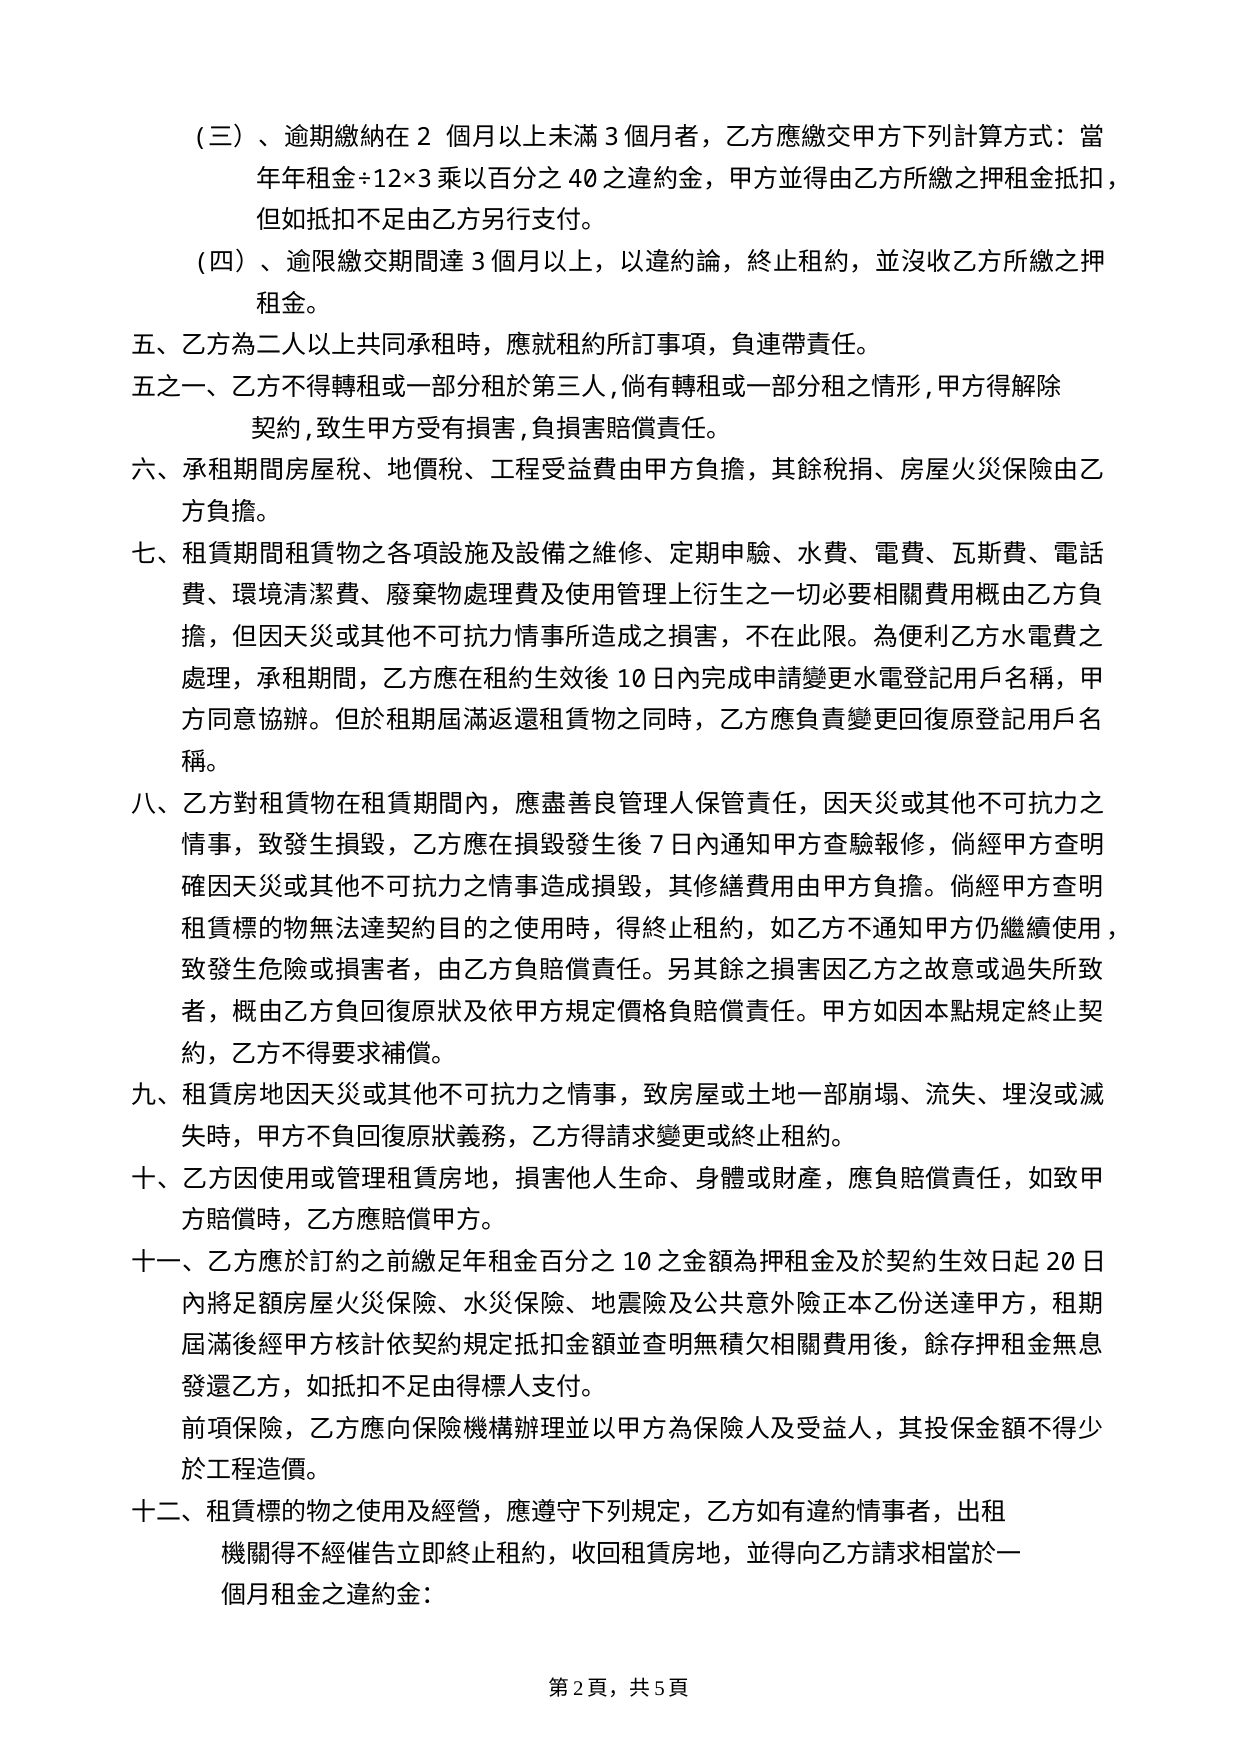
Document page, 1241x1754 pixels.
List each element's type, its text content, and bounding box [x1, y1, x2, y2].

text 機關得不經催告立即終止租約，收回租賃房地，並得向乙方請求相當於一 [131, 1529, 1106, 1571]
text 八、乙方對租賃物在租賃期間內，應盡善良管理人保管責任，因天災或其他不可抗力之情事，致發生損毀，乙方應在損毀發生後7日內通知甲方查驗報修，倘經甲方查明確因天災或其他不可抗力之情事造成損毀，其修繕費用由甲方負擔。倘經甲方查明租賃標的物無法達契約目的之使用時，得終止租約，如乙方不通知甲方仍繼續使用，致發生危險或損害者，由乙方負賠償責任。另其餘之損害因乙方之故意或過失所致者，概由乙方負回復原狀及依甲方規定價格負賠償責任。甲方如因本點規定終止契約，乙方不得要求補償。 [131, 779, 1106, 1071]
text 五之一、乙方不得轉租或一部分租於第三人,倘有轉租或一部分租之情形,甲方得解除 [131, 362, 1106, 404]
text 十二、租賃標的物之使用及經營，應遵守下列規定，乙方如有違約情事者，出租 [131, 1487, 1106, 1529]
text 前項保險，乙方應向保險機構辦理並以甲方為保險人及受益人，其投保金額不得少於工程造價。 [181, 1404, 1106, 1487]
text (三）、逾期繳納在2 個月以上未滿3個月者，乙方應繳交甲方下列計算方式：當年年租金÷12×3乘以百分之40之違約金，甲方並得由乙方所繳之押租金抵扣，但如抵扣不足由乙方另行支付。 [131, 112, 1106, 237]
text 十、乙方因使用或管理租賃房地，損害他人生命、身體或財產，應負賠償責任，如致甲方賠償時，乙方應賠償甲方。 [131, 1154, 1106, 1237]
text 九、租賃房地因天災或其他不可抗力之情事，致房屋或土地一部崩塌、流失、埋沒或滅失時，甲方不負回復原狀義務，乙方得請求變更或終止租約。 [131, 1071, 1106, 1154]
text 五、乙方為二人以上共同承租時，應就租約所訂事項，負連帶責任。 [131, 321, 1106, 362]
text 契約,致生甲方受有損害,負損害賠償責任。 [131, 404, 1106, 446]
text 七、租賃期間租賃物之各項設施及設備之維修、定期申驗、水費、電費、瓦斯費、電話費、環境清潔費、廢棄物處理費及使用管理上衍生之一切必要相關費用概由乙方負擔，但因天災或其他不可抗力情事所造成之損害，不在此限。為便利乙方水電費之處理，承租期間，乙方應在租約生效後10日內完成申請變更水電登記用戶名稱，甲方同意協辦。但於租期屆滿返還租賃物之同時，乙方應負責變更回復原登記用戶名稱。 [131, 529, 1106, 779]
text 六、承租期間房屋稅、地價稅、工程受益費由甲方負擔，其餘稅捐、房屋火災保險由乙方負擔。 [131, 446, 1106, 529]
text 十一、乙方應於訂約之前繳足年租金百分之10之金額為押租金及於契約生效日起20日內將足額房屋火災保險、水災保險、地震險及公共意外險正本乙份送達甲方，租期屆滿後經甲方核計依契約規定抵扣金額並查明無積欠相關費用後，餘存押租金無息發還乙方，如抵扣不足由得標人支付。 [131, 1237, 1106, 1404]
text (四）、逾限繳交期間達3個月以上，以違約論，終止租約，並沒收乙方所繳之押租金。 [131, 237, 1106, 321]
text 個月租金之違約金： [131, 1571, 1106, 1612]
